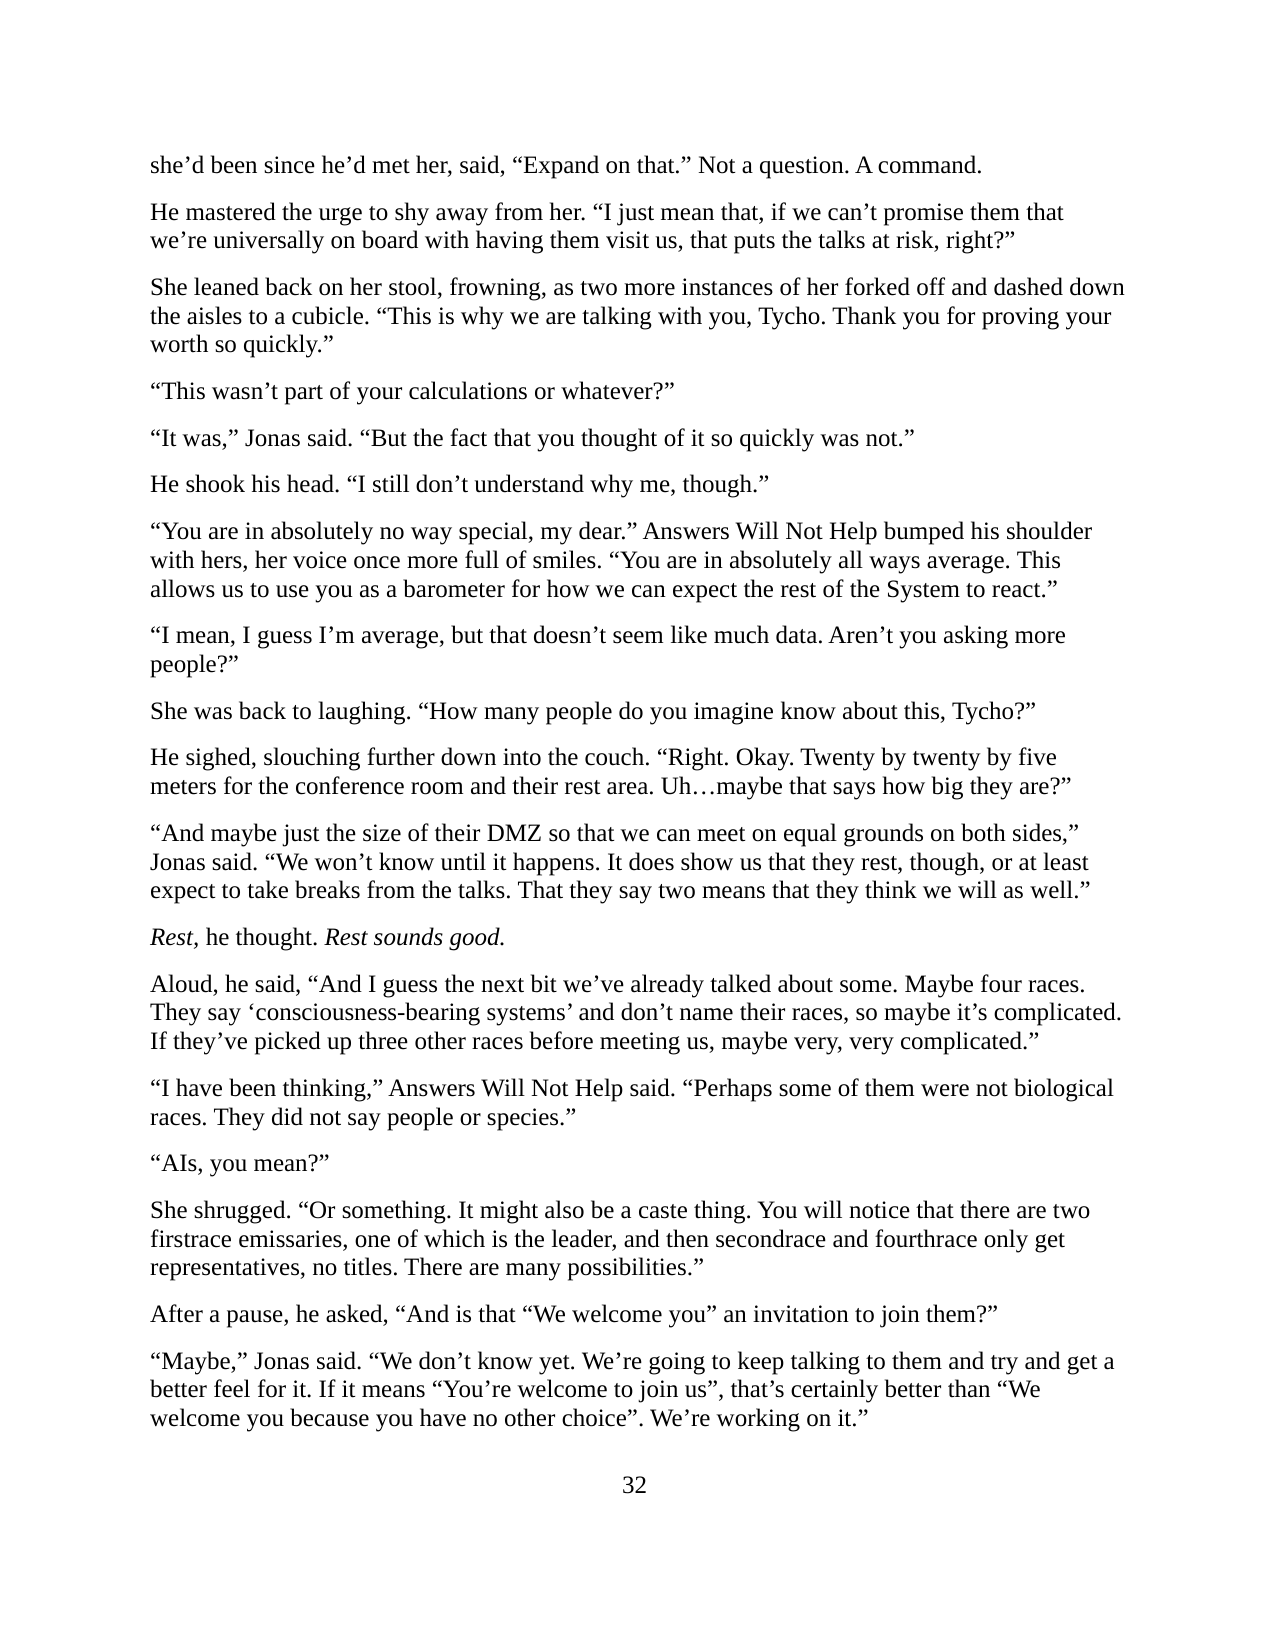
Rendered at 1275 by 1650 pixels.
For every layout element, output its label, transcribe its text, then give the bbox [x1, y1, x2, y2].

text “I have been thinking,” Answers Will Not Help said. “Perhaps some of them were not biological races. They did not say people or species.” [150, 1073, 1125, 1130]
text She was back to laughing. “How many people do you imagine know about this, Tycho?” [150, 696, 1125, 724]
text She shrugged. “Or something. It might also be a caste thing. You will notice that there are two firstrace emissaries, one of which is the leader, and then secondrace and fourthrace only get representatives, no titles. There are many possibilities.” [150, 1195, 1125, 1281]
text He mastered the urge to shy away from her. “I just mean that, if we can’t promise them that we’re universally on board with having them visit us, that puts the talks at risk, right?” [150, 197, 1125, 254]
text Rest, he thought. Rest sounds good. [150, 922, 1125, 951]
text She leaned back on her stool, frowning, as two more instances of her forked off and dashed down the aisles to a cubicle. “This is why we are talking with you, Tycho. Thank you for proving your worth so quickly.” [150, 272, 1125, 358]
text “Maybe,” Jonas said. “We don’t know yet. We’re going to keep talking to them and try and get a better feel for it. If it means “You’re welcome to join us”, that’s certainly better than “We welcome you because you have no other choice”. We’re working on it.” [150, 1346, 1125, 1432]
text He sighed, slouching further down into the couch. “Right. Okay. Twenty by twenty by five meters for the conference room and their rest area. Uh…maybe that says how big they are?” [150, 742, 1125, 800]
text “AIs, you mean?” [150, 1148, 1125, 1177]
text “I mean, I guess I’m average, but that doesn’t seem like much data. Aren’t you asking more people?” [150, 620, 1125, 678]
text After a pause, he asked, “And is that “We welcome you” an invitation to join them?” [150, 1299, 1125, 1328]
text Aloud, he said, “And I guess the next bit we’ve already talked about some. Maybe four races. They say ‘consciousness-bearing systems’ and don’t name their races, so maybe it’s complicated. If they’ve picked up three other races before meeting us, maybe very, very complicated.” [150, 969, 1125, 1055]
text “You are in absolutely no way special, my dear.” Answers Will Not Help bumped his shoulder with hers, her voice once more full of smiles. “You are in absolutely all ways average. This allows us to use you as a barometer for how we can expect the rest of the System to react.” [150, 516, 1125, 602]
text He shook his head. “I still don’t understand why me, though.” [150, 469, 1125, 498]
text “It was,” Jonas said. “But the fact that you thought of it so quickly was not.” [150, 423, 1125, 452]
text she’d been since he’d met her, said, “Expand on that.” Not a question. A command. [150, 150, 1125, 179]
text “This wasn’t part of your calculations or whatever?” [150, 376, 1125, 405]
text “And maybe just the size of their DMZ so that we can meet on equal grounds on both sides,” Jonas said. “We won’t know until it happens. It does show us that they rest, though, or at least expect to take breaks from the talks. That they say two means that they think we will as well.” [150, 818, 1125, 904]
